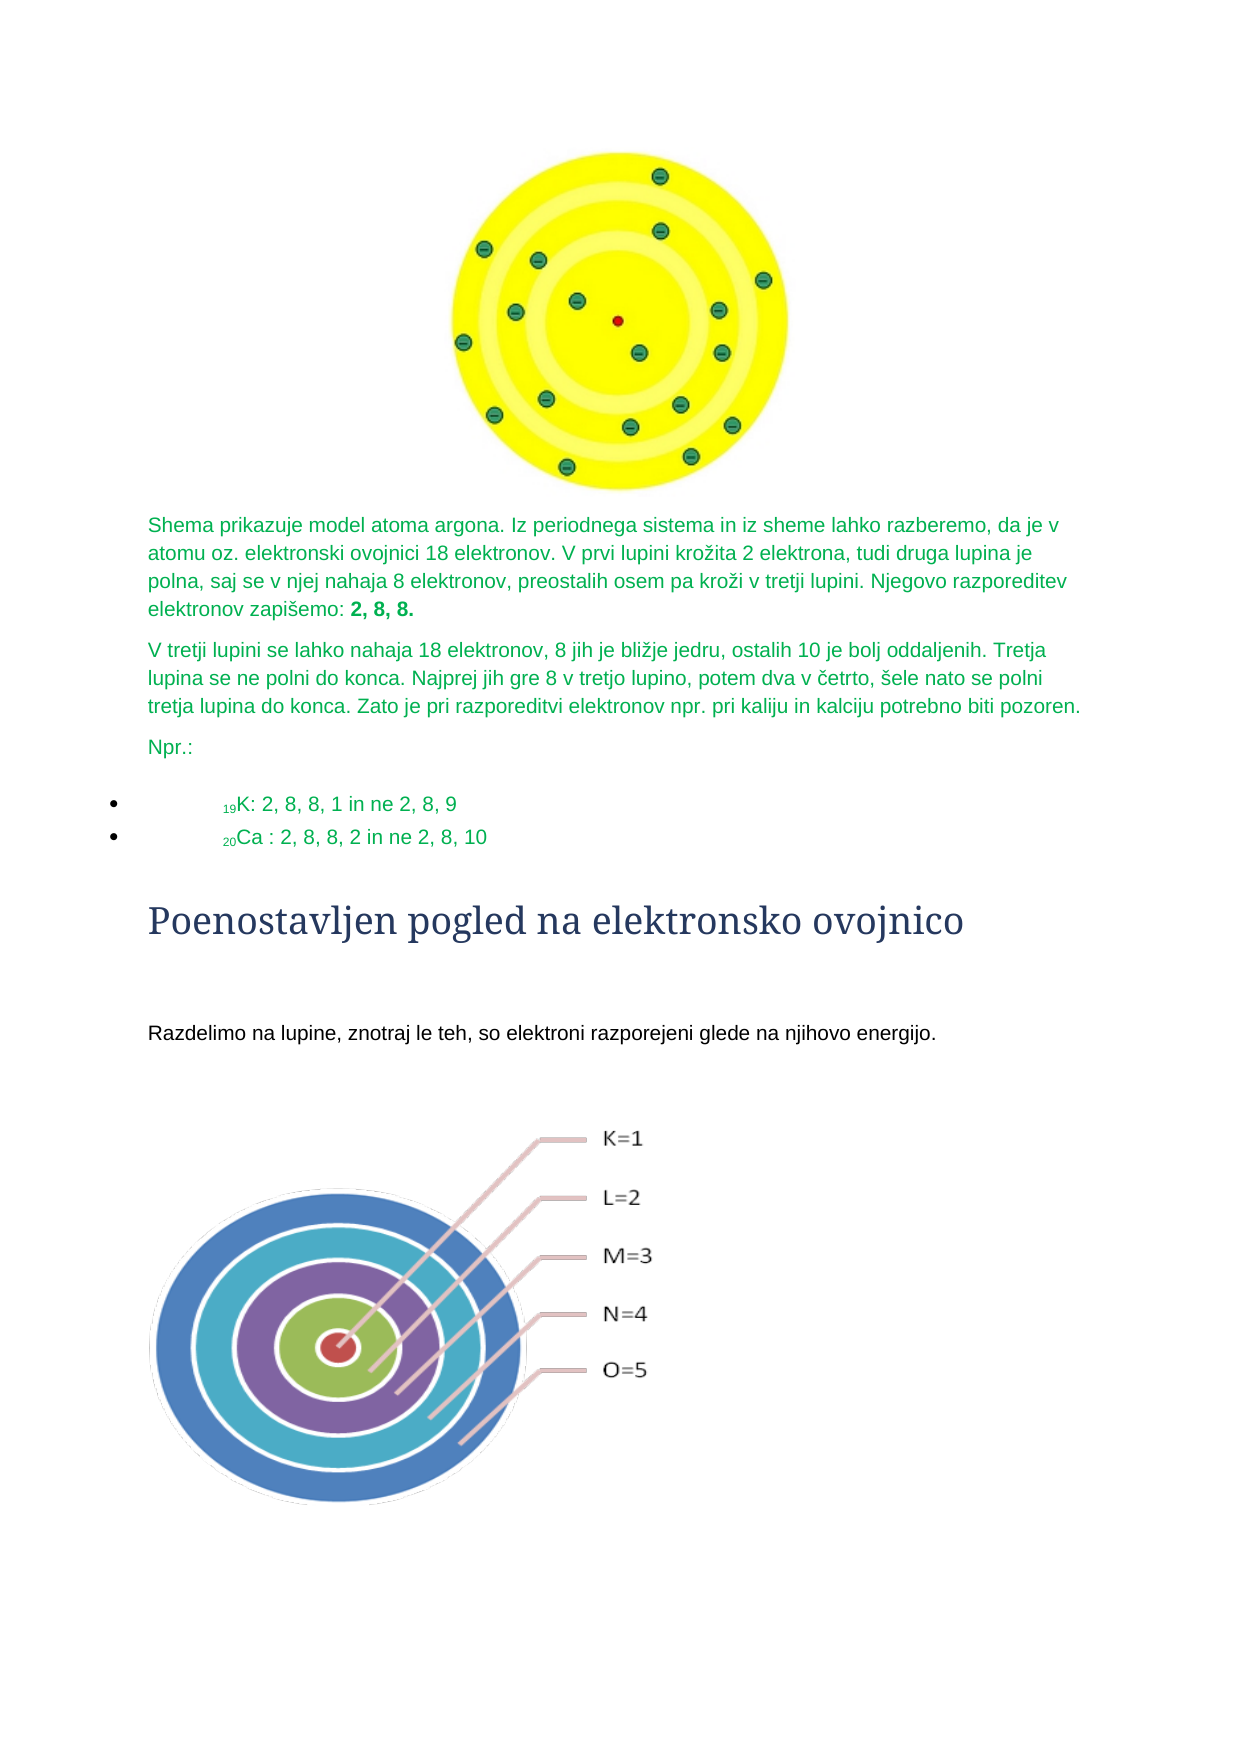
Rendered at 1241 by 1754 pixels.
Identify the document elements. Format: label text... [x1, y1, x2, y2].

list 19K: 2, 8, 8, 1 in ne 2, 8, 9 [110, 788, 1092, 816]
text Razdelimo na lupine, znotraj le teh, so elektroni razporejeni glede na njihovo energijo. [148, 1021, 1092, 1045]
picture [147, 1130, 654, 1506]
text Poenostavljen pogled na elektronsko ovojnico [148, 894, 1092, 945]
picture [444, 147, 796, 497]
text Shema prikazuje model atoma argona. Iz periodnega sistema in iz sheme lahko razberemo, da je v atomu oz. elektronski ovojnici 18 elektronov. V prvi lupini krožita 2 elektrona, tudi druga lupina je polna, saj se v njej nahaja 8 elektronov, preostalih osem pa kroži v tretji lupini. Njegovo razporeditev elektronov zapišemo: 2, 8, 8. [148, 509, 1092, 621]
text Npr.: [148, 731, 1092, 759]
list 20Ca : 2, 8, 8, 2 in ne 2, 8, 10 [110, 821, 1092, 849]
text V tretji lupini se lahko nahaja 18 elektronov, 8 jih je bližje jedru, ostalih 10 je bolj oddaljenih. Tretja lupina se ne polni do konca. Najprej jih gre 8 v tretjo lupino, potem dva v četrto, šele nato se polni tretja lupina do konca. Zato je pri razporeditvi elektronov npr. pri kaliju in kalciju potrebno biti pozoren. [148, 634, 1092, 718]
